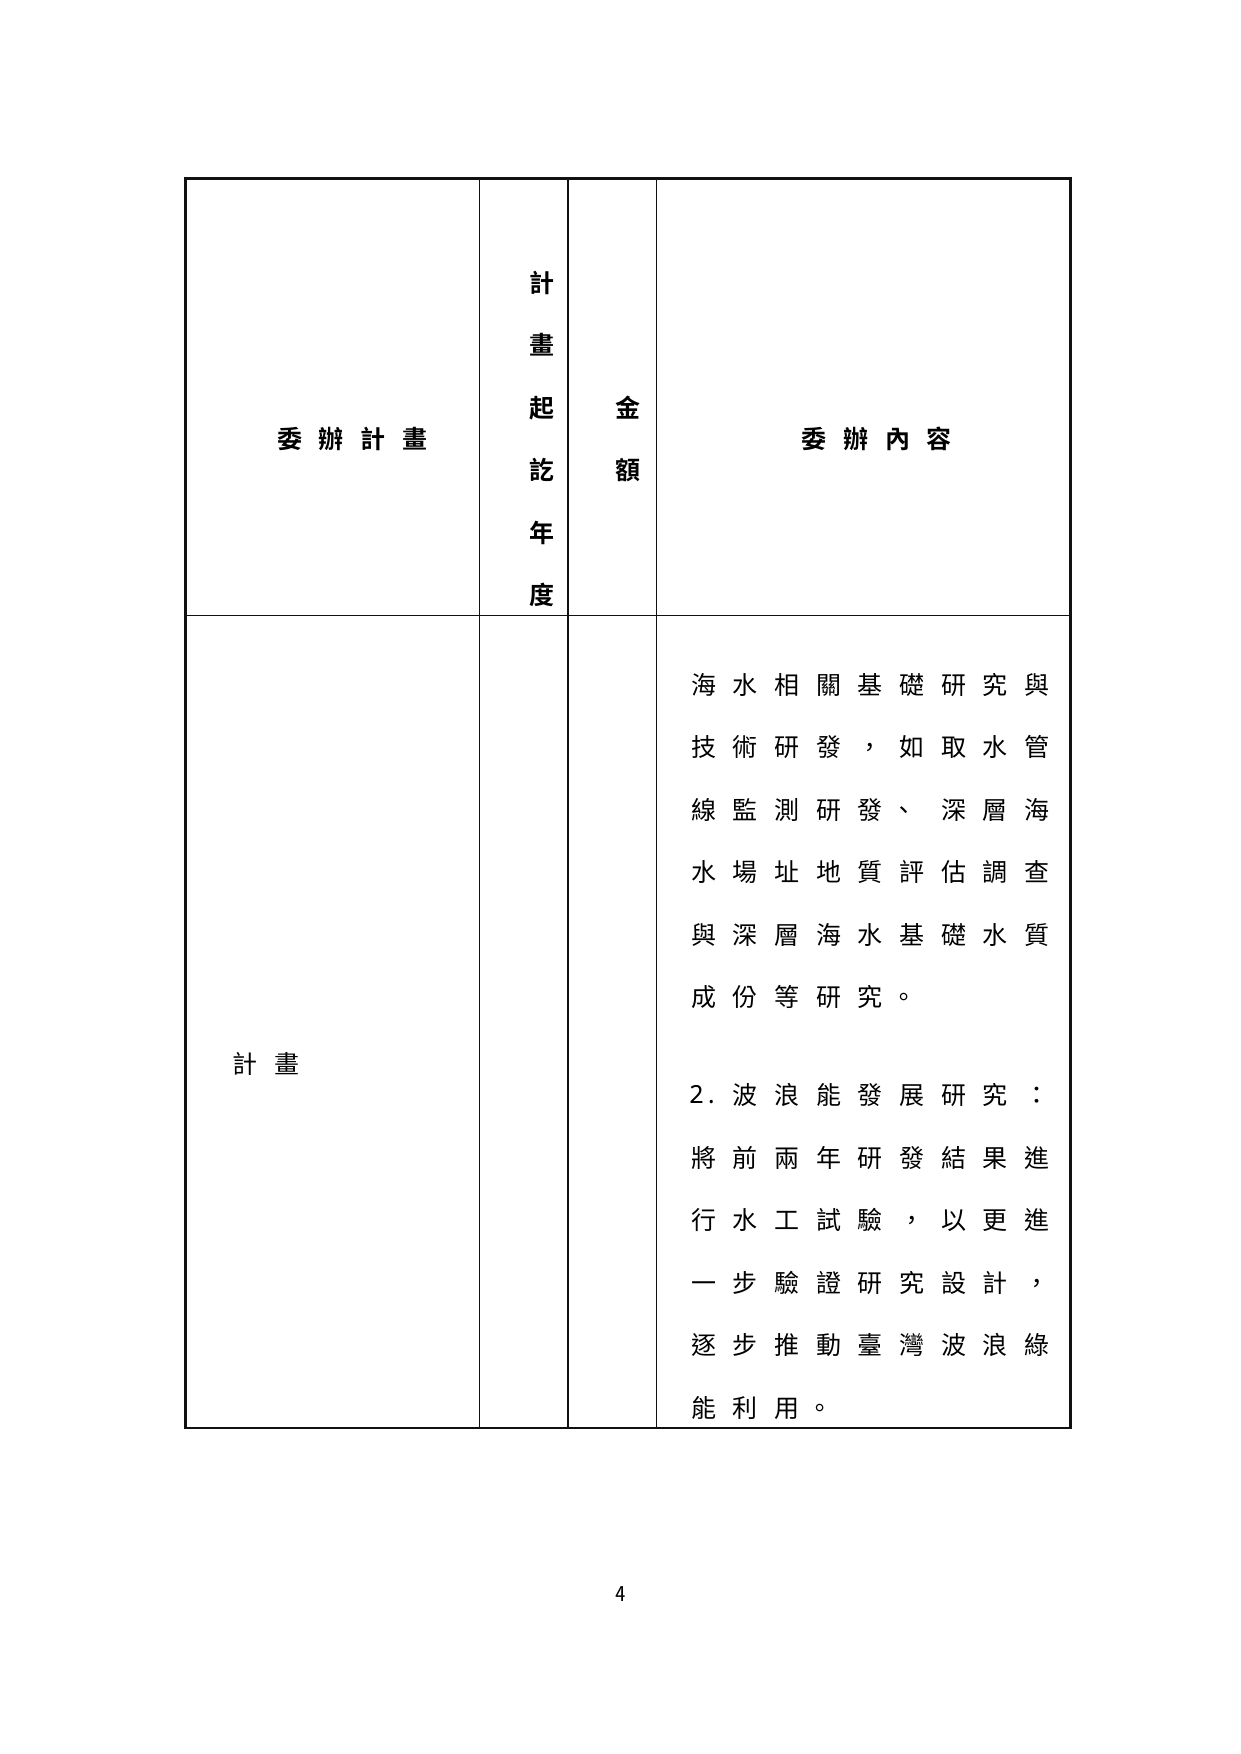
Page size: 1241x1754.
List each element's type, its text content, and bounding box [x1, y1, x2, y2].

table_cell 海水相關基礎研究與技術研發，如取水管線監測研發、深層海水場址地質評估調查與深層海水基礎水質成份等研究。 2.波浪能發展研究：將前兩年研發結果進行水工試驗，以更進一步驗證研究設計，逐步推動臺灣波浪綠能利用。 [657, 616, 1069, 1427]
table_header 計畫起訖年度 [480, 180, 567, 615]
table_cell 計畫 [187, 616, 479, 1427]
table_header 委辦內容 [657, 180, 1069, 615]
table_cell [480, 616, 567, 1427]
table_header 金額 [569, 180, 656, 615]
table_header 委辦計畫 [187, 180, 479, 615]
table_cell [569, 616, 656, 1427]
